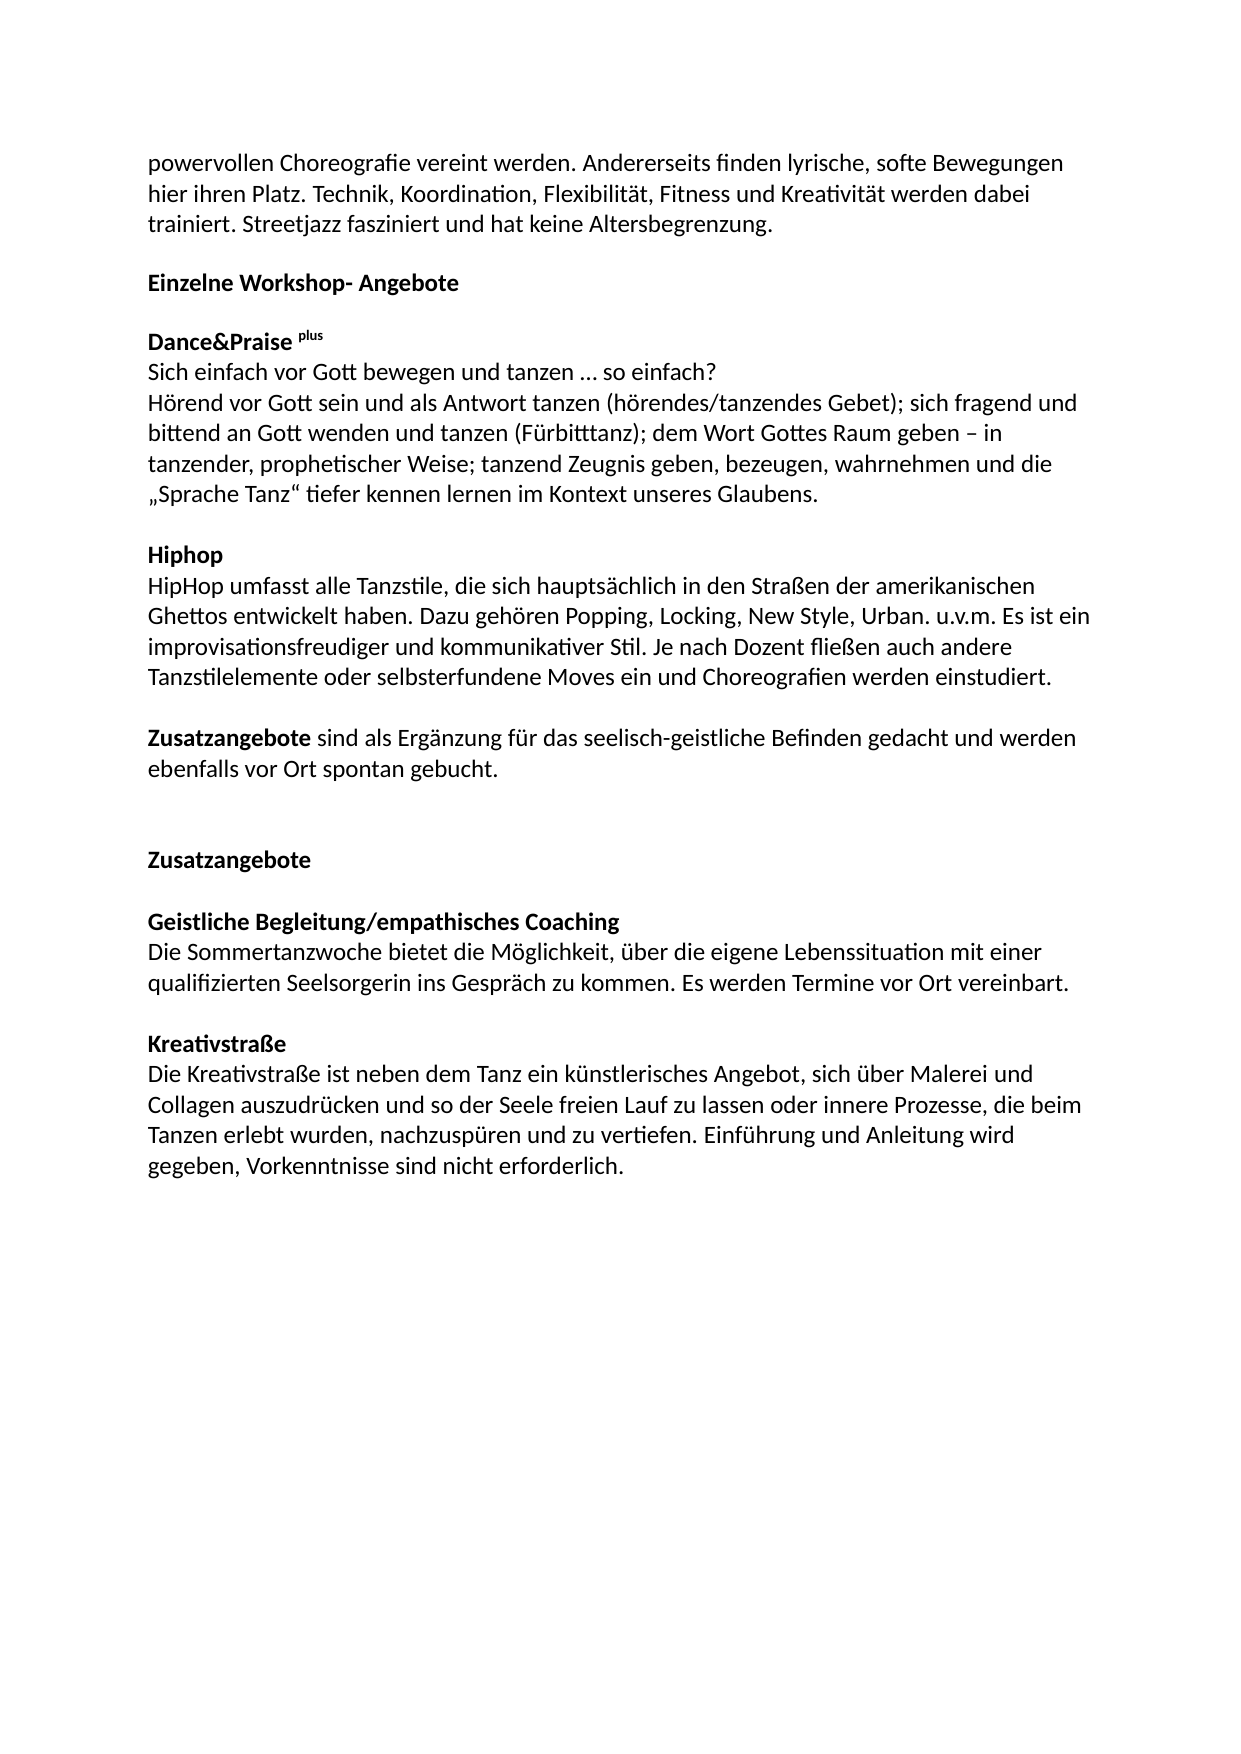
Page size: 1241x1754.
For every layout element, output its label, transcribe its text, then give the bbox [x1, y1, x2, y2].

text Einzelne Workshop- Angebote [148, 267, 1093, 298]
text Hörend vor Gott sein und als Antwort tanzen (hörendes/tanzendes Gebet); sich fragend und bittend an Gott wenden und tanzen (Fürbitttanz); dem Wort Gottes Raum geben – in tanzender, prophetischer Weise; tanzend Zeugnis geben, bezeugen, wahrnehmen und die „Sprache Tanz“ tiefer kennen lernen im Kontext unseres Glaubens. [148, 387, 1093, 509]
text Die Sommertanzwoche bietet die Möglichkeit, über die eigene Lebenssituation mit einer qualifizierten Seelsorgerin ins Gespräch zu kommen. Es werden Termine vor Ort vereinbart. [148, 936, 1093, 997]
text Hiphop [148, 539, 1093, 570]
text Geistliche Begleitung/empathisches Coaching [148, 906, 1093, 936]
text Dance&Praise plus [148, 326, 1093, 356]
text HipHop umfasst alle Tanzstile, die sich hauptsächlich in den Straßen der amerikanischen Ghettos entwickelt haben. Dazu gehören Popping, Locking, New Style, Urban. u.v.m. Es ist ein improvisationsfreudiger und kommunikativer Stil. Je nach Dozent fließen auch andere Tanzstilelemente oder selbsterfundene Moves ein und Choreografien werden einstudiert. [148, 570, 1093, 692]
text Die Kreativstraße ist neben dem Tanz ein künstlerisches Angebot, sich über Malerei und Collagen auszudrücken und so der Seele freien Lauf zu lassen oder innere Prozesse, die beim Tanzen erlebt wurden, nachzuspüren und zu vertiefen. Einführung und Anleitung wird gegeben, Vorkenntnisse sind nicht erforderlich. [148, 1058, 1093, 1180]
text Sich einfach vor Gott bewegen und tanzen … so einfach? [148, 356, 1093, 387]
text Kreativstraße [148, 1028, 1093, 1058]
text Zusatzangebote [148, 844, 1093, 875]
text powervollen Choreografie vereint werden. Andererseits finden lyrische, softe Bewegungen hier ihren Platz. Technik, Koordination, Flexibilität, Fitness und Kreativität werden dabei trainiert. Streetjazz fasziniert und hat keine Altersbegrenzung. [148, 148, 1093, 239]
text Zusatzangebote sind als Ergänzung für das seelisch-geistliche Befinden gedacht und werden ebenfalls vor Ort spontan gebucht. [148, 722, 1093, 783]
